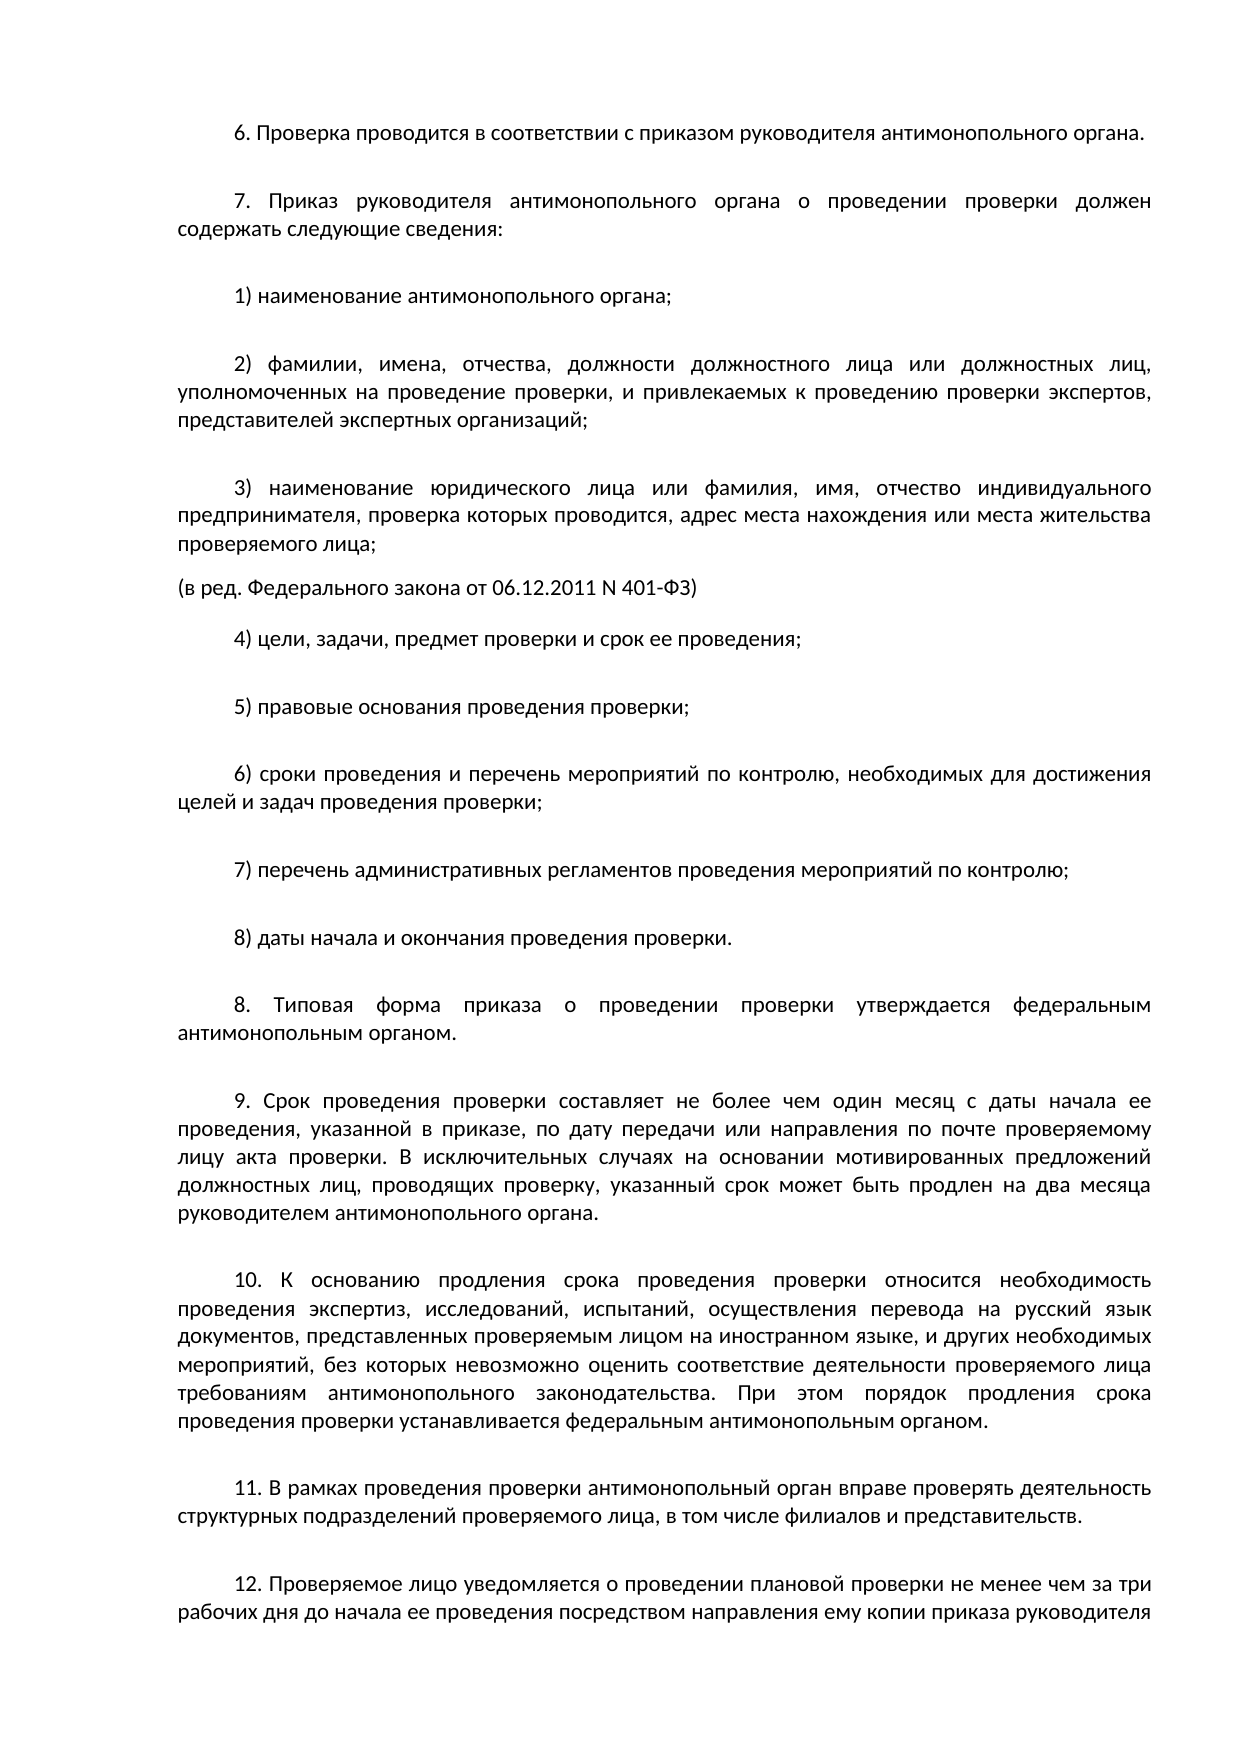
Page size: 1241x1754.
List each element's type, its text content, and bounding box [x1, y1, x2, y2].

text 10. К основанию продления срока проведения проверки относится необходимость проведения экспертиз, исследований, испытаний, осуществления перевода на русский язык документов, представленных проверяемым лицом на иностранном языке, и других необходимых мероприятий, без которых невозможно оценить соответствие деятельности проверяемого лица требованиям антимонопольного законодательства. При этом порядок продления срока проведения проверки устанавливается федеральным антимонопольным органом. [177, 1266, 1152, 1434]
text 6. Проверка проводится в соответствии с приказом руководителя антимонопольного органа. [177, 118, 1152, 146]
text 5) правовые основания проведения проверки; [177, 692, 1152, 720]
text 12. Проверяемое лицо уведомляется о проведении плановой проверки не менее чем за три рабочих дня до начала ее проведения посредством направления ему копии приказа руководителя [177, 1569, 1152, 1625]
text 8) даты начала и окончания проведения проверки. [177, 923, 1152, 951]
text 6) сроки проведения и перечень мероприятий по контролю, необходимых для достижения целей и задач проведения проверки; [177, 759, 1152, 816]
text 7) перечень административных регламентов проведения мероприятий по контролю; [177, 855, 1152, 883]
text (в ред. Федерального закона от 06.12.2011 N 401-ФЗ) [177, 573, 1152, 601]
text 3) наименование юридического лица или фамилия, имя, отчество индивидуального предпринимателя, проверка которых проводится, адрес места нахождения или места жительства проверяемого лица; [177, 473, 1152, 557]
text 9. Срок проведения проверки составляет не более чем один месяц с даты начала ее проведения, указанной в приказе, по дату передачи или направления по почте проверяемому лицу акта проверки. В исключительных случаях на основании мотивированных предложений должностных лиц, проводящих проверку, указанный срок может быть продлен на два месяца руководителем антимонопольного органа. [177, 1086, 1152, 1226]
text 2) фамилии, имена, отчества, должности должностного лица или должностных лиц, уполномоченных на проведение проверки, и привлекаемых к проведению проверки экспертов, представителей экспертных организаций; [177, 349, 1152, 433]
text 8. Типовая форма приказа о проведении проверки утверждается федеральным антимонопольным органом. [177, 990, 1152, 1046]
text 11. В рамках проведения проверки антимонопольный орган вправе проверять деятельность структурных подразделений проверяемого лица, в том числе филиалов и представительств. [177, 1473, 1152, 1529]
text 7. Приказ руководителя антимонопольного органа о проведении проверки должен содержать следующие сведения: [177, 186, 1152, 242]
text 4) цели, задачи, предмет проверки и срок ее проведения; [177, 624, 1152, 652]
text 1) наименование антимонопольного органа; [177, 281, 1152, 309]
